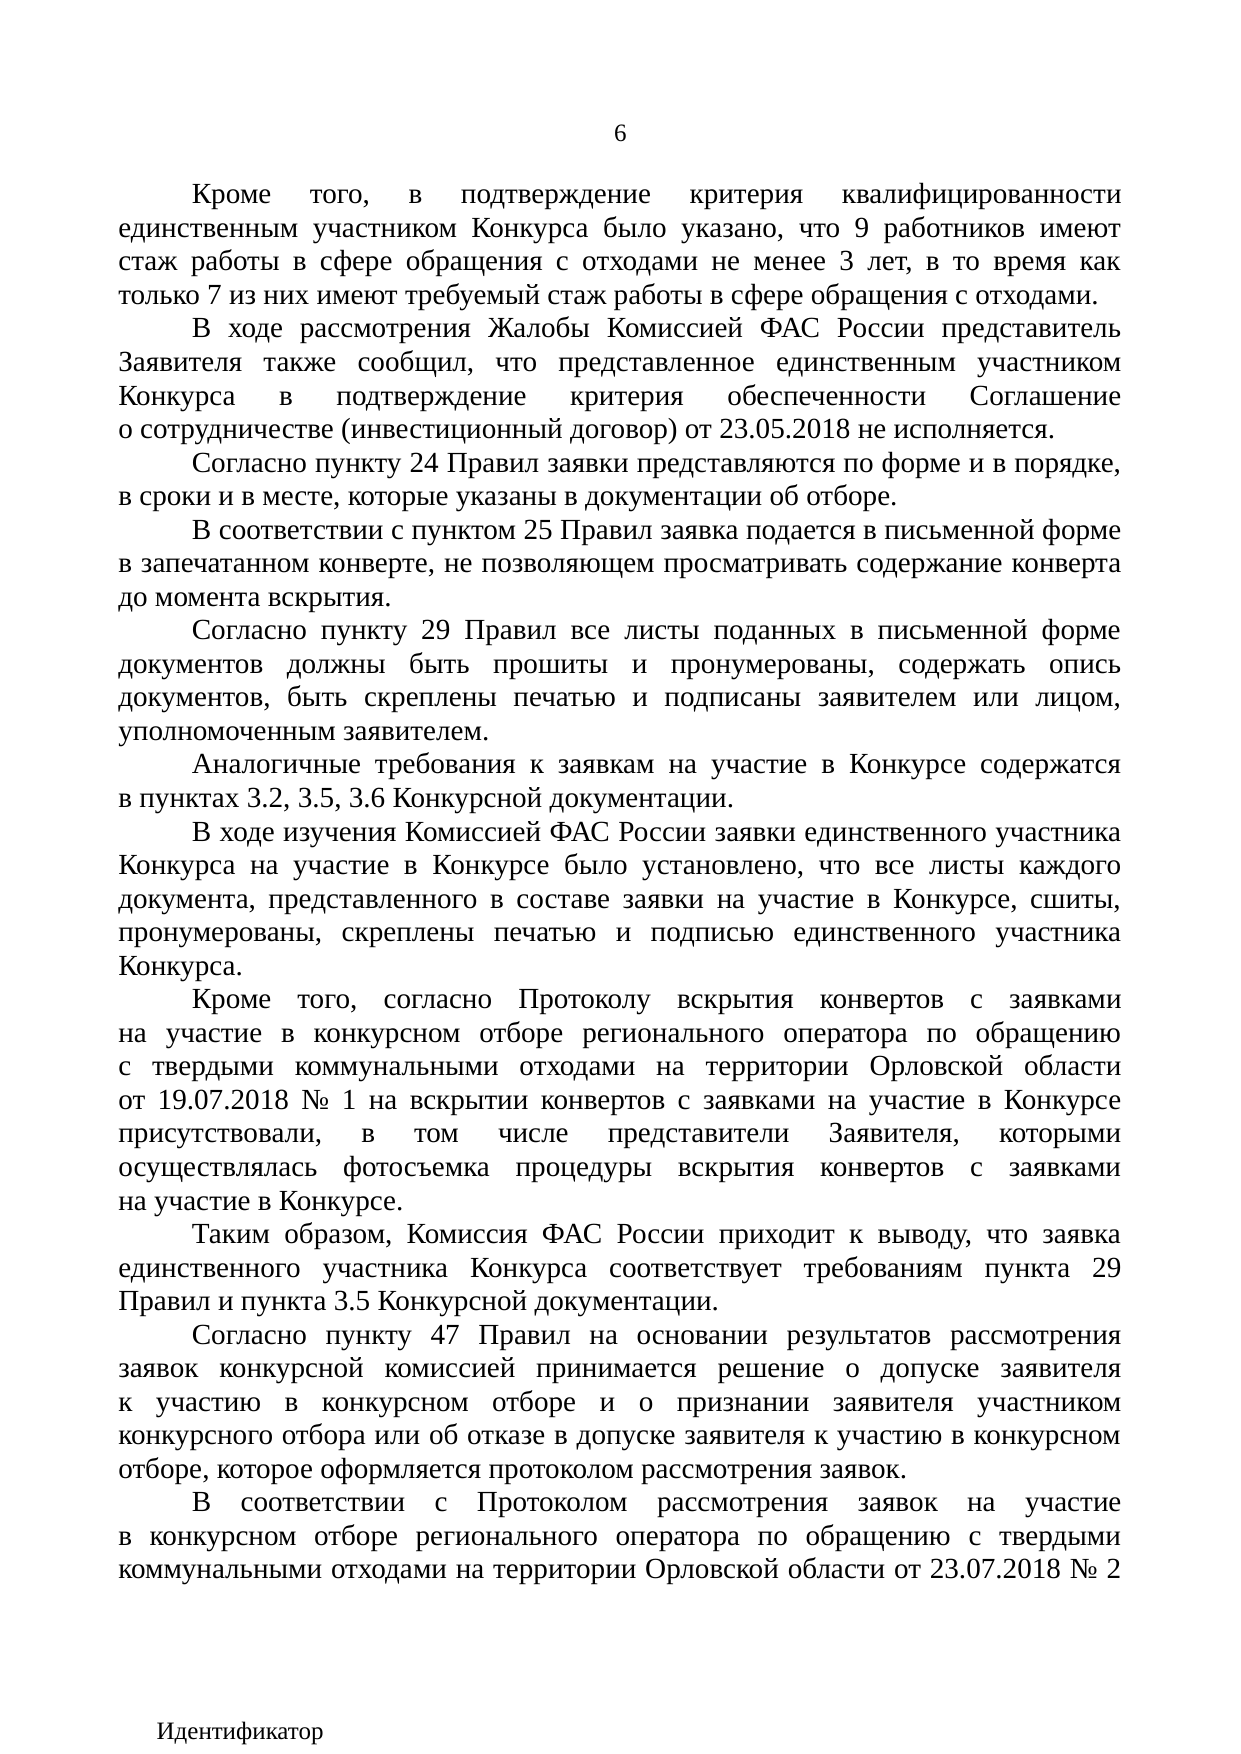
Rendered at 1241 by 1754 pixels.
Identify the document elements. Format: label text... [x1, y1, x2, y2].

text Кроме того, согласно Протоколу вскрытия конвертов с заявками на участие в конкурсном отборе регионального оператора по обращению с твердыми коммунальными отходами на территории Орловской области от 19.07.2018 № 1 на вскрытии конвертов с заявками на участие в Конкурсе присутствовали, в том числе представители Заявителя, которыми осуществлялась фотосъемка процедуры вскрытия конвертов с заявками на участие в Конкурсе. [118, 981, 1122, 1216]
text Согласно пункту 29 Правил все листы поданных в письменной форме документов должны быть прошиты и пронумерованы, содержать опись документов, быть скреплены печатью и подписаны заявителем или лицом, уполномоченным заявителем. [118, 612, 1122, 747]
text Таким образом, Комиссия ФАС России приходит к выводу, что заявка единственного участника Конкурса соответствует требованиям пункта 29 Правил и пункта 3.5 Конкурсной документации. [118, 1216, 1122, 1317]
text Согласно пункту 24 Правил заявки представляются по форме и в порядке, в сроки и в месте, которые указаны в документации об отборе. [118, 445, 1122, 512]
text Аналогичные требования к заявкам на участие в Конкурсе содержатся в пунктах 3.2, 3.5, 3.6 Конкурсной документации. [118, 747, 1122, 814]
text В ходе рассмотрения Жалобы Комиссией ФАС России представитель Заявителя также сообщил, что представленное единственным участником Конкурса в подтверждение критерия обеспеченности Соглашение о сотрудничестве (инвестиционный договор) от 23.05.2018 не исполняется. [118, 311, 1122, 445]
text Кроме того, в подтверждение критерия квалифицированности единственным участником Конкурса было указано, что 9 работников имеют стаж работы в сфере обращения с отходами не менее 3 лет, в то время как только 7 из них имеют требуемый стаж работы в сфере обращения с отходами. [118, 176, 1122, 311]
text В ходе изучения Комиссией ФАС России заявки единственного участника Конкурса на участие в Конкурсе было установлено, что все листы каждого документа, представленного в составе заявки на участие в Конкурсе, сшиты, пронумерованы, скреплены печатью и подписью единственного участника Конкурса. [118, 814, 1122, 981]
text В соответствии с Протоколом рассмотрения заявок на участие в конкурсном отборе регионального оператора по обращению с твердыми коммунальными отходами на территории Орловской области от 23.07.2018 № 2 [118, 1484, 1122, 1585]
text В соответствии с пунктом 25 Правил заявка подается в письменной форме в запечатанном конверте, не позволяющем просматривать содержание конверта до момента вскрытия. [118, 512, 1122, 612]
text Согласно пункту 47 Правил на основании результатов рассмотрения заявок конкурсной комиссией принимается решение о допуске заявителя к участию в конкурсном отборе и о признании заявителя участником конкурсного отбора или об отказе в допуске заявителя к участию в конкурсном отборе, которое оформляется протоколом рассмотрения заявок. [118, 1317, 1122, 1484]
